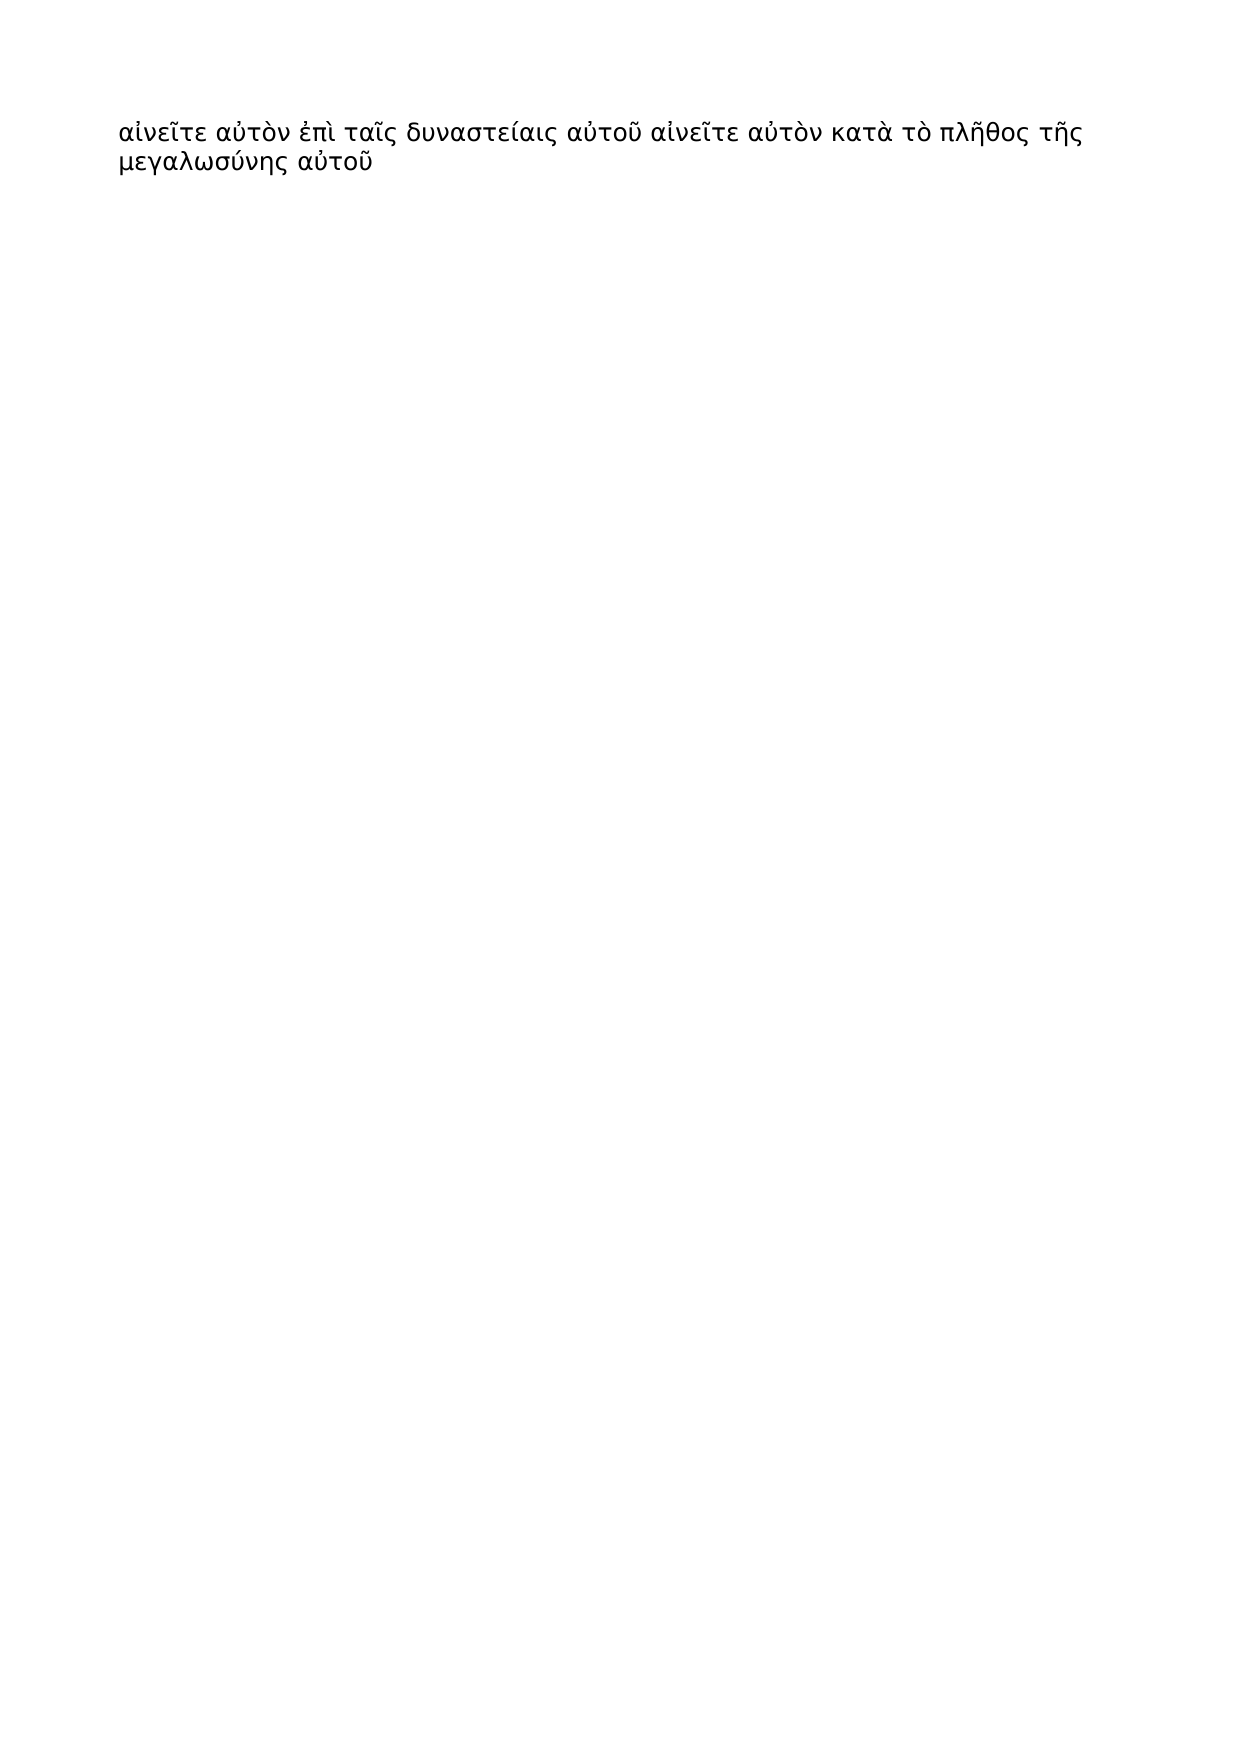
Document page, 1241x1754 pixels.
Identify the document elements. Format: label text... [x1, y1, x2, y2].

text αἰνεῖτε αὐτὸν ἐπὶ ταῖς δυναστείαις αὐτοῦ αἰνεῖτε αὐτὸν κατὰ τὸ πλῆθος τῆς μεγαλωσύνης αὐτοῦ [118, 118, 1122, 176]
